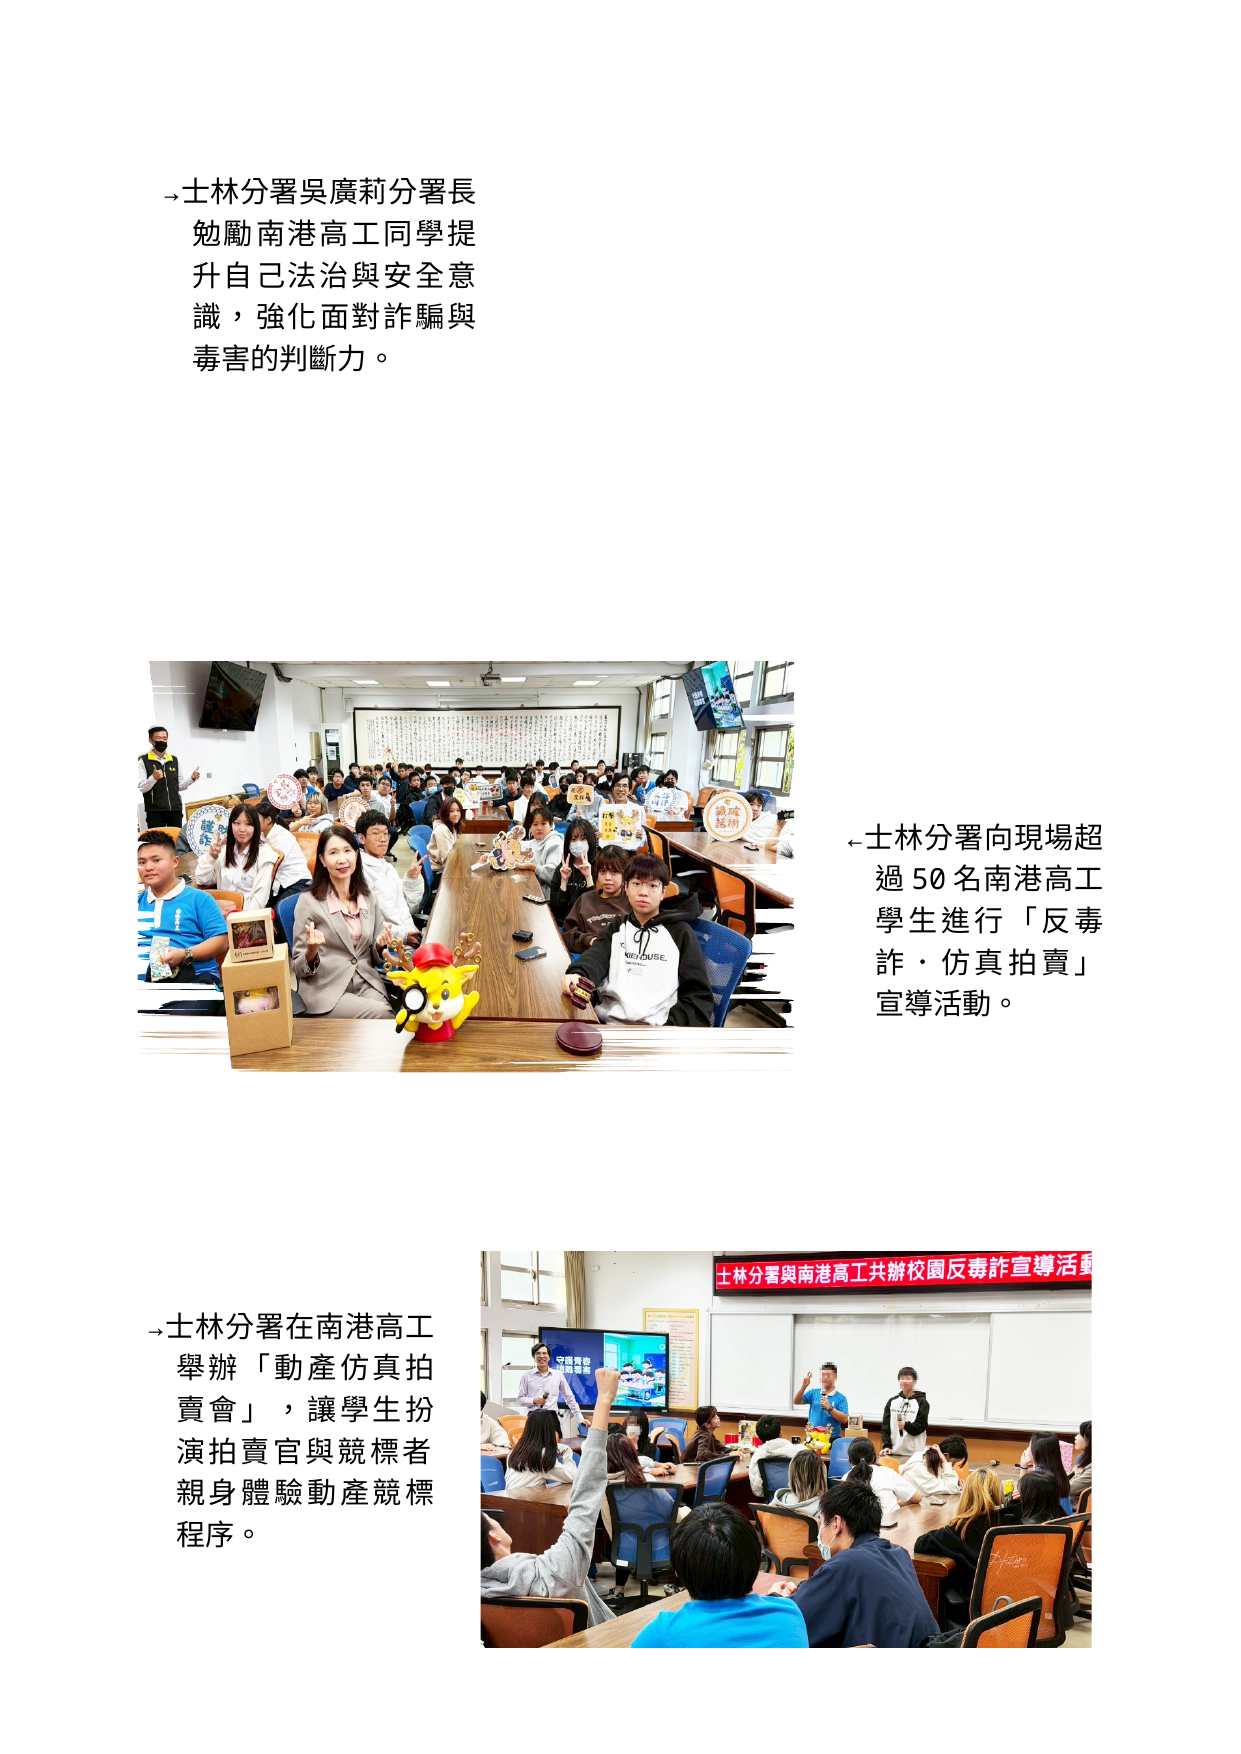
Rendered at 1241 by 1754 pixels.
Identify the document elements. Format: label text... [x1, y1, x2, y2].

text ←士林分署向現場超過50名南港高工學生進行「反毒詐．仿真拍賣」宣導活動。 [846, 815, 1104, 1023]
text →士林分署吳廣莉分署長勉勵南港高工同學提升自己法治與安全意識，強化面對詐騙與毒害的判斷力。 [163, 169, 477, 378]
text →士林分署在南港高工舉辦「動產仿真拍賣會」，讓學生扮演拍賣官與競標者，親身體驗動產競標程序。 [147, 1304, 435, 1554]
